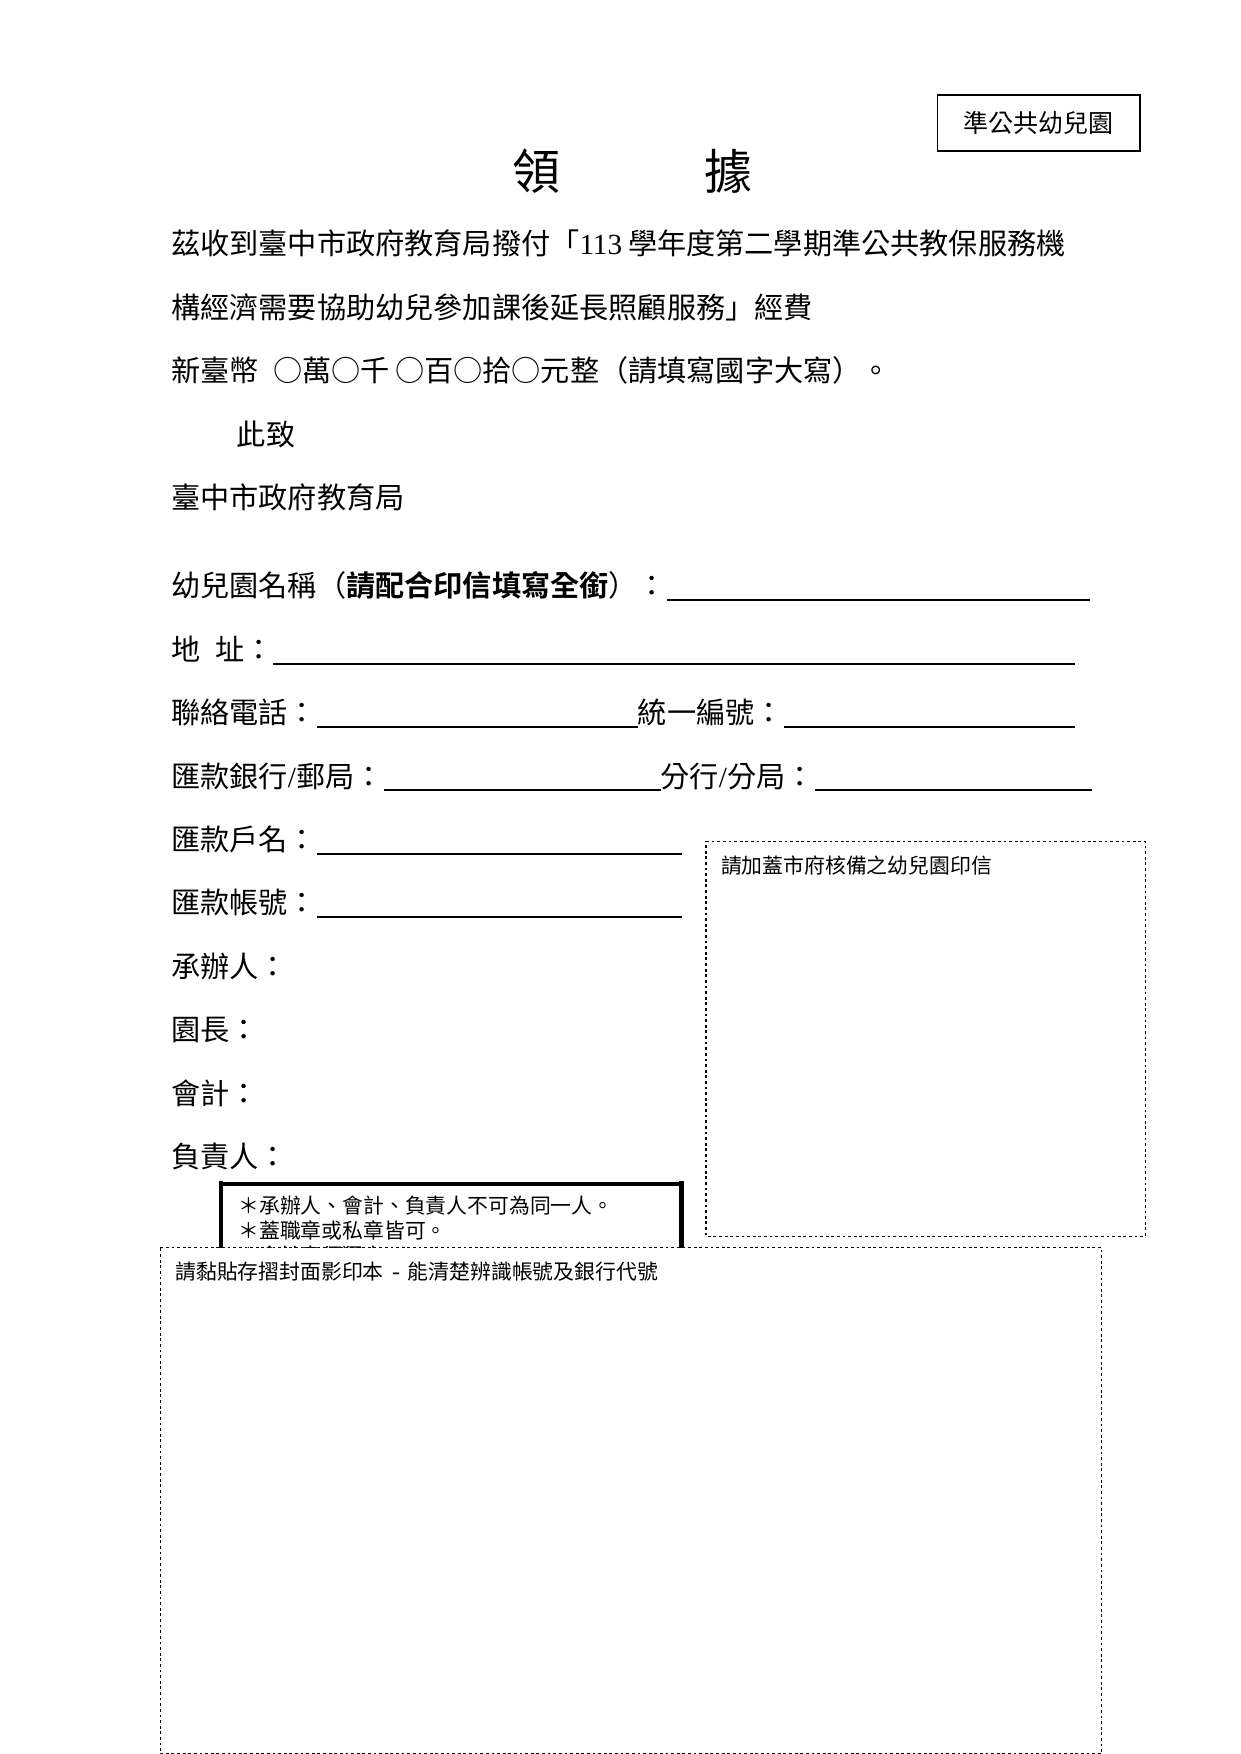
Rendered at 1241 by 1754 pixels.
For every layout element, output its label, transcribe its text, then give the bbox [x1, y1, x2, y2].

text 負責人： [171, 1134, 706, 1176]
text 新臺幣 ○萬○千 ○百○拾○元整（請填寫國字大寫）。 [171, 348, 1181, 390]
text 領 據 [83, 96, 1181, 221]
text [1145, 1070, 1181, 1113]
text 茲收到臺中市政府教育局撥付「113學年度第二學期準公共教保服務機構經濟需要協助幼兒參加課後延長照顧服務」經費 [171, 221, 1072, 326]
text 幼兒園名稱（請配合印信填寫全銜）： [171, 563, 1181, 605]
text 會計： [171, 1070, 706, 1113]
text 聯絡電話： 統一編號： [171, 690, 1181, 732]
text ＊蓋職章或私章皆可。 [238, 1219, 664, 1244]
text 承辦人： [171, 943, 706, 986]
text 匯款銀行/郵局： 分行/分局： [171, 753, 1181, 796]
text 匯款帳號： [171, 880, 706, 922]
text ＊承辦人、會計、負責人不可為同一人。 [238, 1194, 664, 1219]
text ＊會計章須獨立。 [238, 1244, 664, 1248]
text 匯款戶名： [171, 817, 1181, 859]
text [1145, 1134, 1181, 1176]
text 園長： [171, 1007, 706, 1049]
text [1145, 880, 1181, 922]
text [1145, 943, 1181, 986]
text [1145, 1007, 1181, 1049]
text 準公共幼兒園 [953, 103, 1124, 139]
text [223, 1186, 679, 1248]
text 地 址： [171, 626, 1181, 669]
text 臺中市政府教育局 [171, 474, 1181, 517]
text 此致 [171, 411, 1181, 453]
